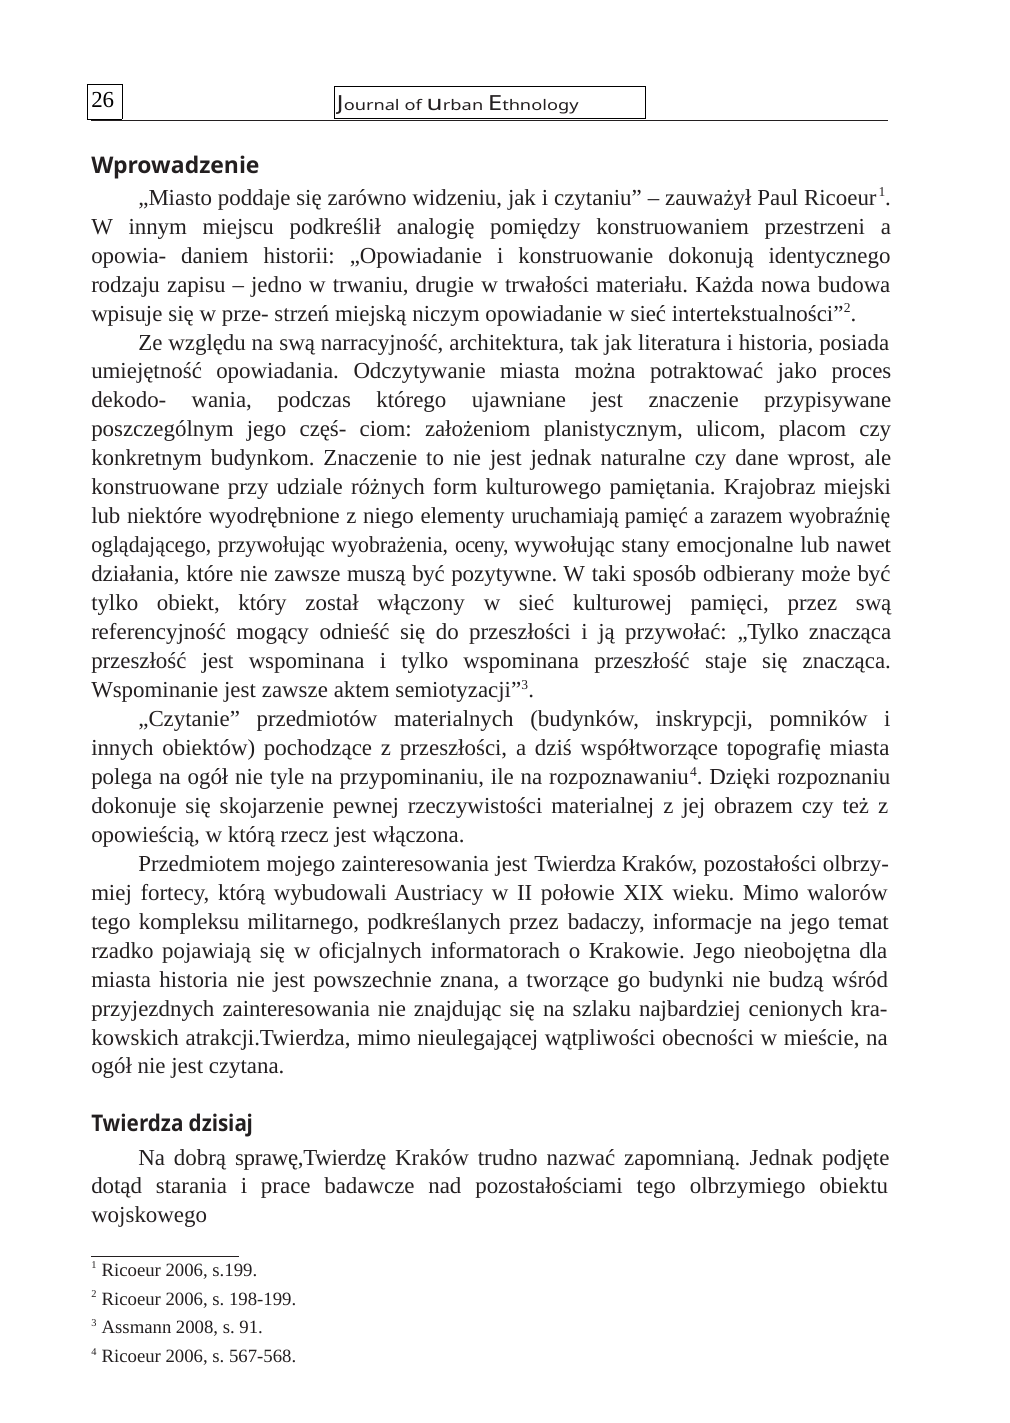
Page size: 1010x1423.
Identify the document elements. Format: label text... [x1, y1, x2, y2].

text 1 Ricoeur 2006, s.199. [91, 1254, 903, 1280]
text Ze względu na swą narracyjność, architektura, tak jak literatura i historia, posiada umiejętność opowiadania. Odczytywanie miasta można potraktować jako proces dekodo- wania, podczas którego ujawniane jest znaczenie przypisywane poszczególnym jego częś- ciom: założeniom planistycznym, ulicom, placom czy konkretnym budynkom. Znaczenie to nie jest jednak naturalne czy dane wprost, ale konstruowane przy udziale różnych form kulturowego pamiętania. Krajobraz miejski lub niektóre wyodrębnione z niego elementy uruchamiają pamięć a zarazem wyobraźnię oglądającego, przywołując wyobrażenia, oceny, wywołując stany emocjonalne lub nawet działania, które nie zawsze muszą być pozytywne. W taki sposób odbierany może być tylko obiekt, który został włączony w sieć kulturowej pamięci, przez swą referencyjność mogący odnieść się do przeszłości i ją przywołać: „Tylko znacząca przeszłość jest wspominana i tylko wspominana przeszłość staje się znacząca. Wspominanie jest zawsze aktem semiotyzacji”3. [91, 328, 891, 702]
text „Miasto poddaje się zarówno widzeniu, jak i czytaniu” – zauważył Paul Ricoeur1. W innym miejscu podkreślił analogię pomiędzy konstruowaniem przestrzeni a opowia- daniem historii: „Opowiadanie i konstruowanie dokonują identycznego rodzaju zapisu – jedno w trwaniu, drugie w trwałości materiału. Każda nowa budowa wpisuje się w prze- strzeń miejską niczym opowiadanie w sieć intertekstualności”2. [91, 184, 891, 326]
subtitle Wprowadzenie [91, 149, 903, 181]
text 4 Ricoeur 2006, s. 567-568. [91, 1345, 903, 1366]
text Na dobrą sprawę,Twierdzę Kraków trudno nazwać zapomnianą. Jednak podjęte dotąd starania i prace badawcze nad pozostałościami tego olbrzymiego obiektu wojskowego [91, 1143, 889, 1228]
text 2 Ricoeur 2006, s. 198-199. [91, 1287, 903, 1309]
text Przedmiotem mojego zainteresowania jest Twierdza Kraków, pozostałości olbrzy- miej fortecy, którą wybudowali Austriacy w II połowie XIX wieku. Mimo walorów tego kompleksu militarnego, podkreślanych przez badaczy, informacje na jego temat rzadko pojawiają się w oficjalnych informatorach o Krakowie. Jego nieobojętna dla miasta historia nie jest powszechnie znana, a tworzące go budynki nie budzą wśród przyjezdnych zainteresowania nie znajdując się na szlaku najbardziej cenionych kra- kowskich atrakcji.Twierdza, mimo nieulegającej wątpliwości obecności w mieście, na ogół nie jest czytana. [91, 850, 889, 1079]
text „Czytanie” przedmiotów materialnych (budynków, inskrypcji, pomników i innych obiektów) pochodzące z przeszłości, a dziś współtworzące topografię miasta polega na ogół nie tyle na przypominaniu, ile na rozpoznawaniu4. Dzięki rozpoznaniu dokonuje się skojarzenie pewnej rzeczywistości materialnej z jej obrazem czy też z opowieścią, w którą rzecz jest włączona. [91, 705, 891, 847]
text 3 Assmann 2008, s. 91. [91, 1316, 903, 1338]
subtitle Twierdza dzisiaj [91, 1107, 903, 1138]
